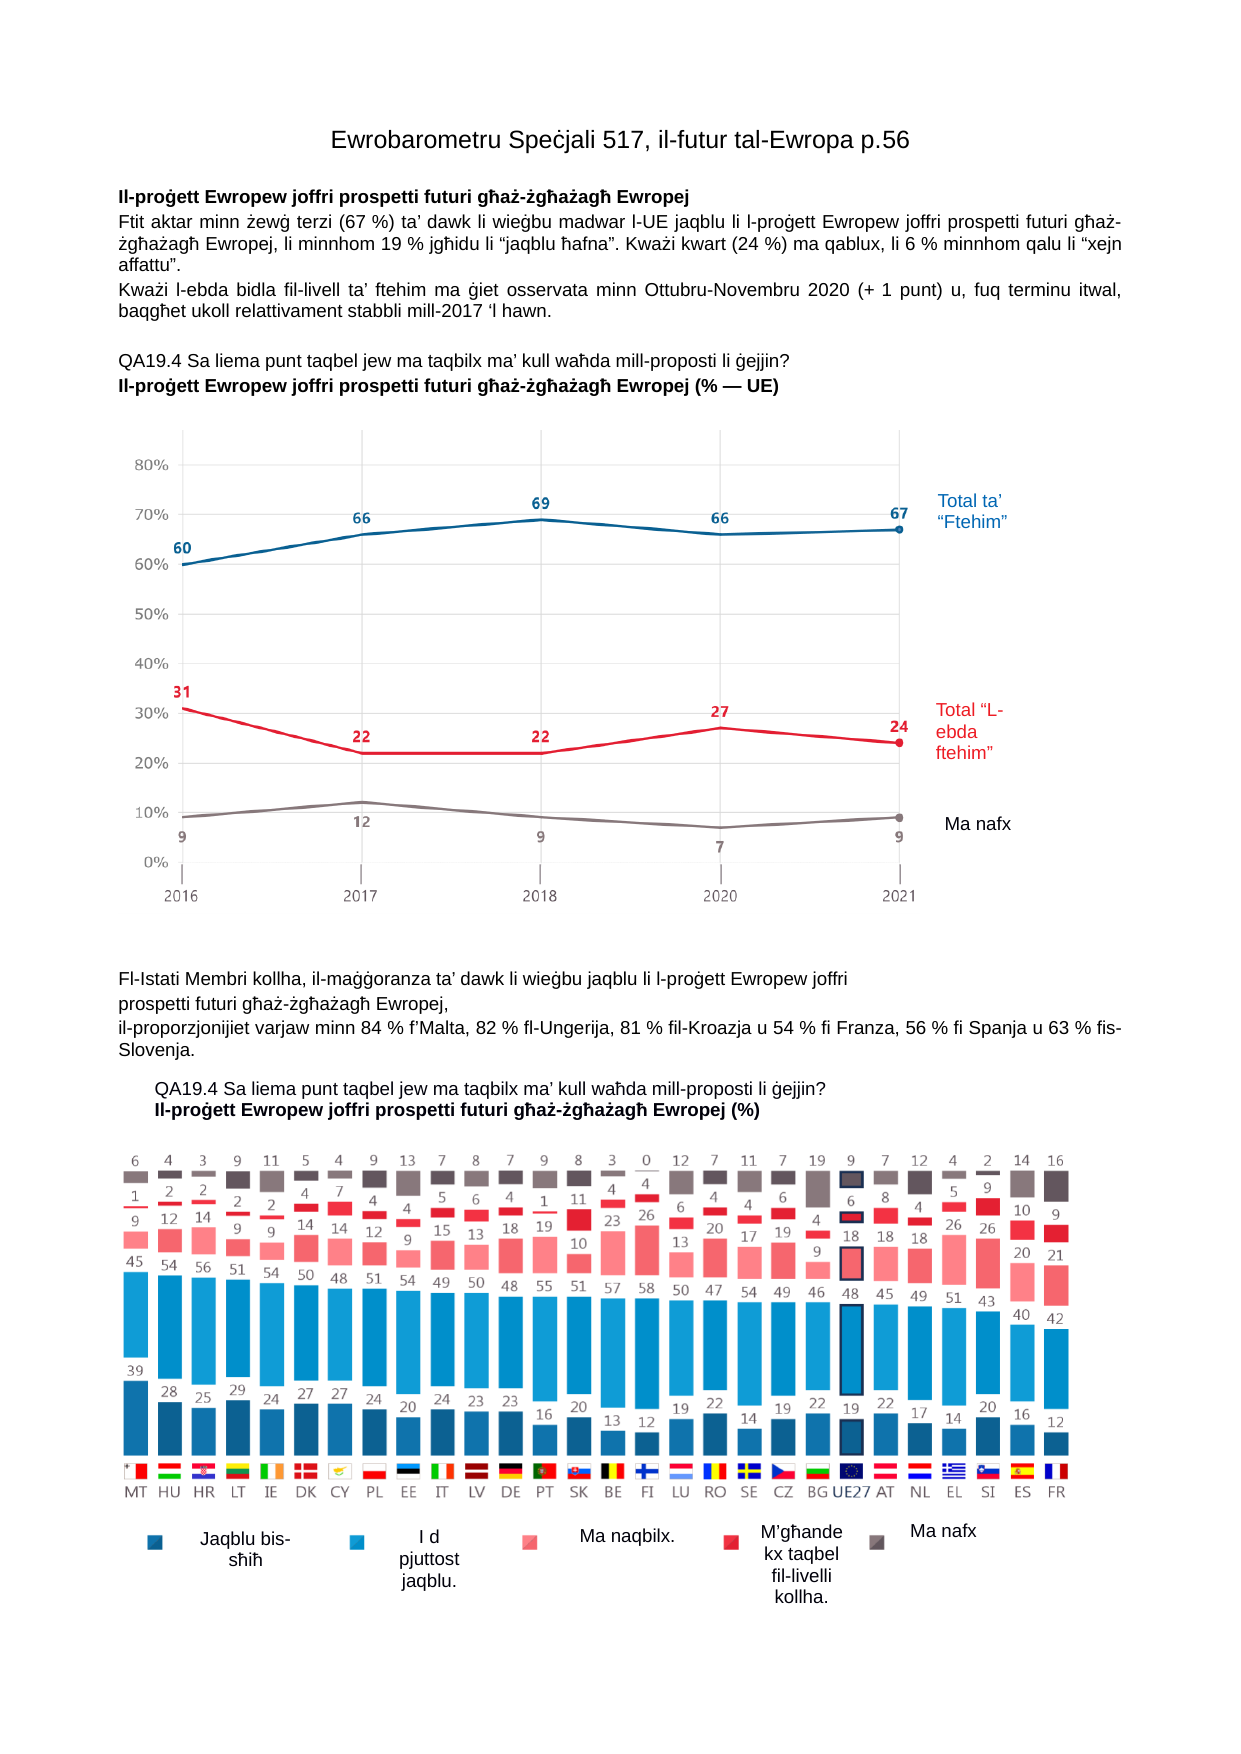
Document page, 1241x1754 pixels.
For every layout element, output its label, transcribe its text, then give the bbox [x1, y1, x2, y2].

text Il-proġett Ewropew joffri prospetti futuri għaż-żgħażagħ Ewropej (% — UE) [118, 375, 1122, 396]
picture [141, 1524, 893, 1572]
text prospetti futuri għaż-żgħażagħ Ewropej, [118, 992, 1122, 1014]
text il-proporzjonijiet varjaw minn 84 % f’Malta, 82 % fl-Ungerija, 81 % fil-Kroazja u 54 % fi Franza, 56 % fi Spanja u 63 % fis-Slovenja. [118, 1017, 1122, 1060]
picture [118, 430, 920, 915]
text Fl-Istati Membri kollha, il-maġġoranza ta’ dawk li wieġbu jaqblu li l-proġett Ewropew joffri [118, 967, 1122, 989]
text QA19.4 Sa liema punt taqbel jew ma taqbilx ma’ kull waħda mill-proposti li ġejjin? [118, 350, 1122, 371]
text Ftit aktar minn żewġ terzi (67 %) ta’ dawk li wieġbu madwar l-UE jaqblu li l-proġett Ewropew joffri prospetti futuri għaż-żgħażagħ Ewropej, li minnhom 19 % jgħidu li “jaqblu ħafna”. Kważi kwart (24 %) ma qablux, li 6 % minnhom qalu li “xejn affattu”. [118, 211, 1122, 276]
picture [118, 1149, 1084, 1501]
text Il-proġett Ewropew joffri prospetti futuri għaż-żgħażagħ Ewropej [118, 186, 1122, 208]
text Kważi l-ebda bidla fil-livell ta’ ftehim ma ġiet osservata minn Ottubru-Novembru 2020 (+ 1 punt) u, fuq terminu itwal, baqgħet ukoll relattivament stabbli mill-2017 ‘l hawn. [118, 279, 1122, 322]
